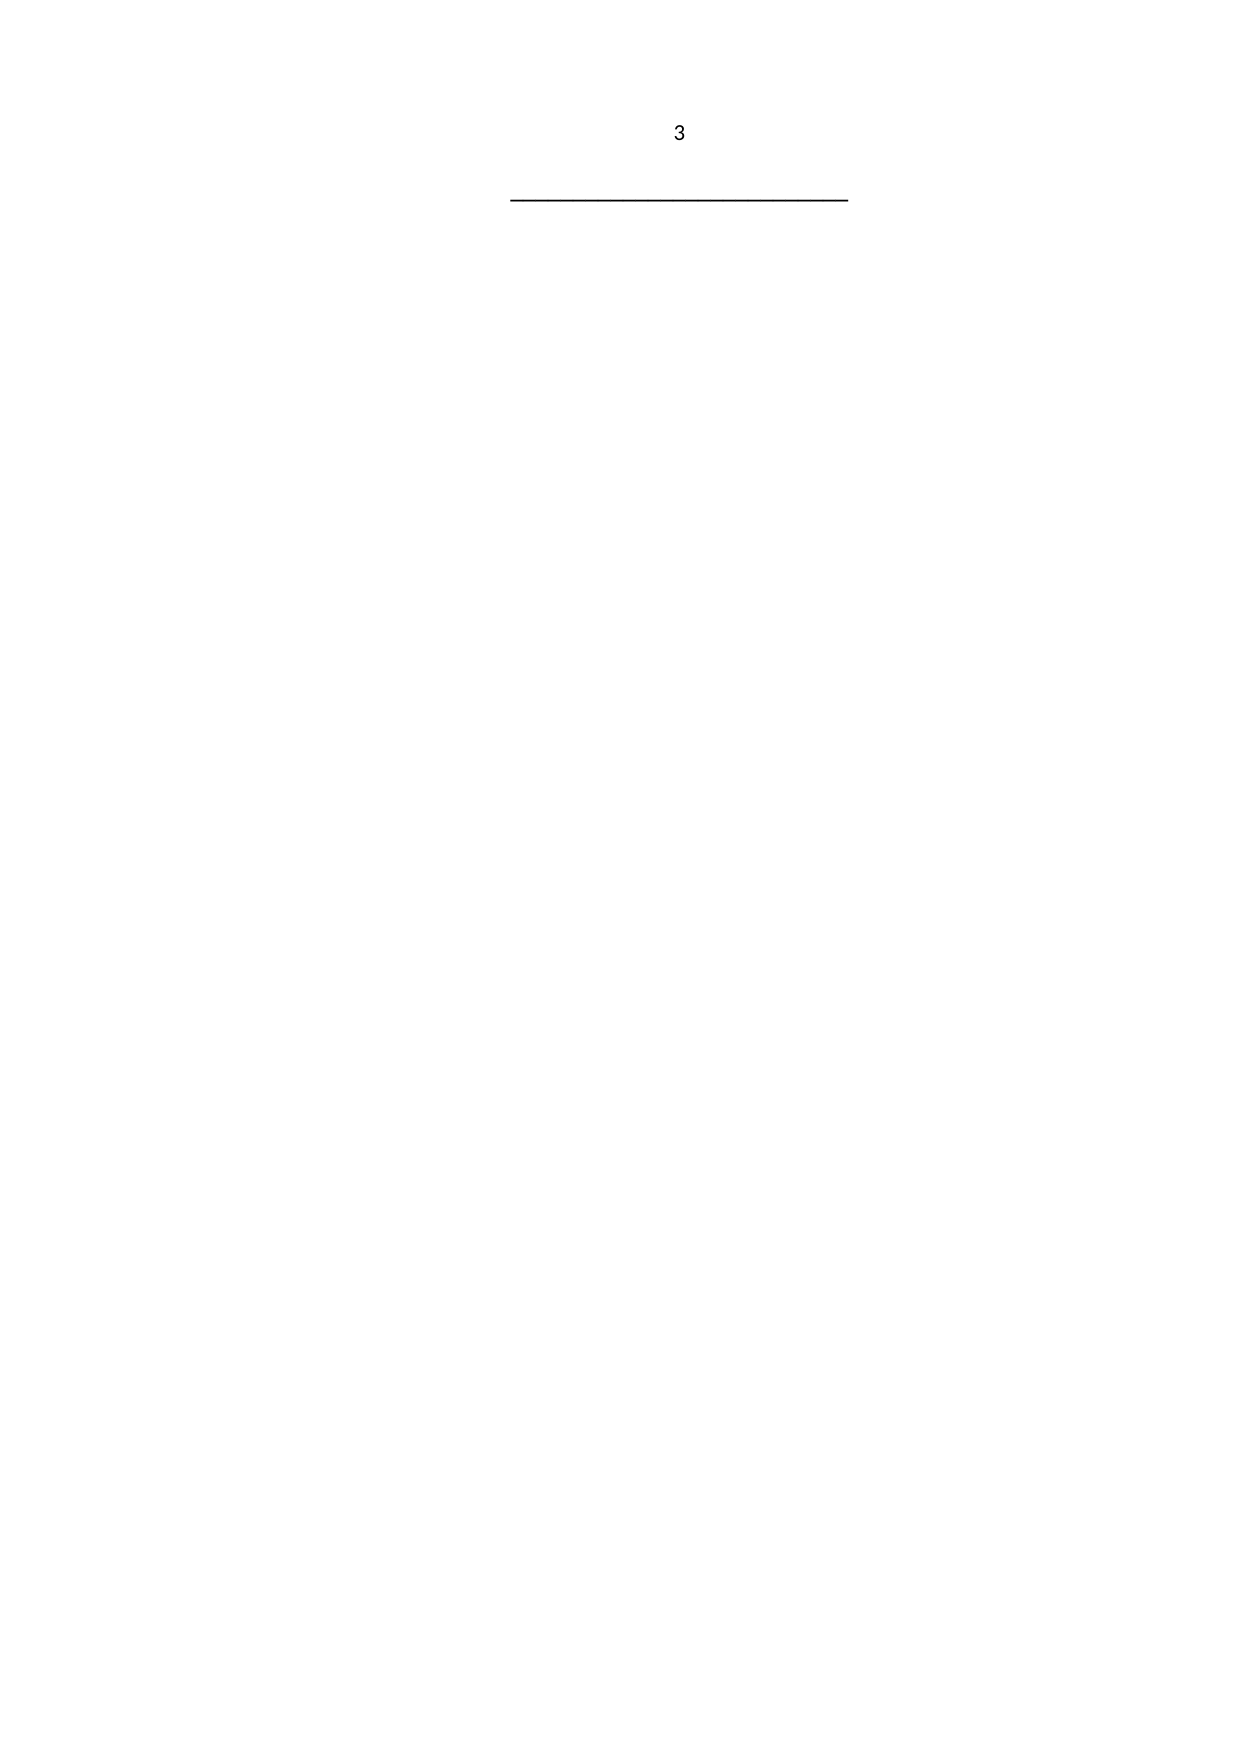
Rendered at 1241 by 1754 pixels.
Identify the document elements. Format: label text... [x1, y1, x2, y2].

text ___________________________ [177, 175, 1181, 204]
